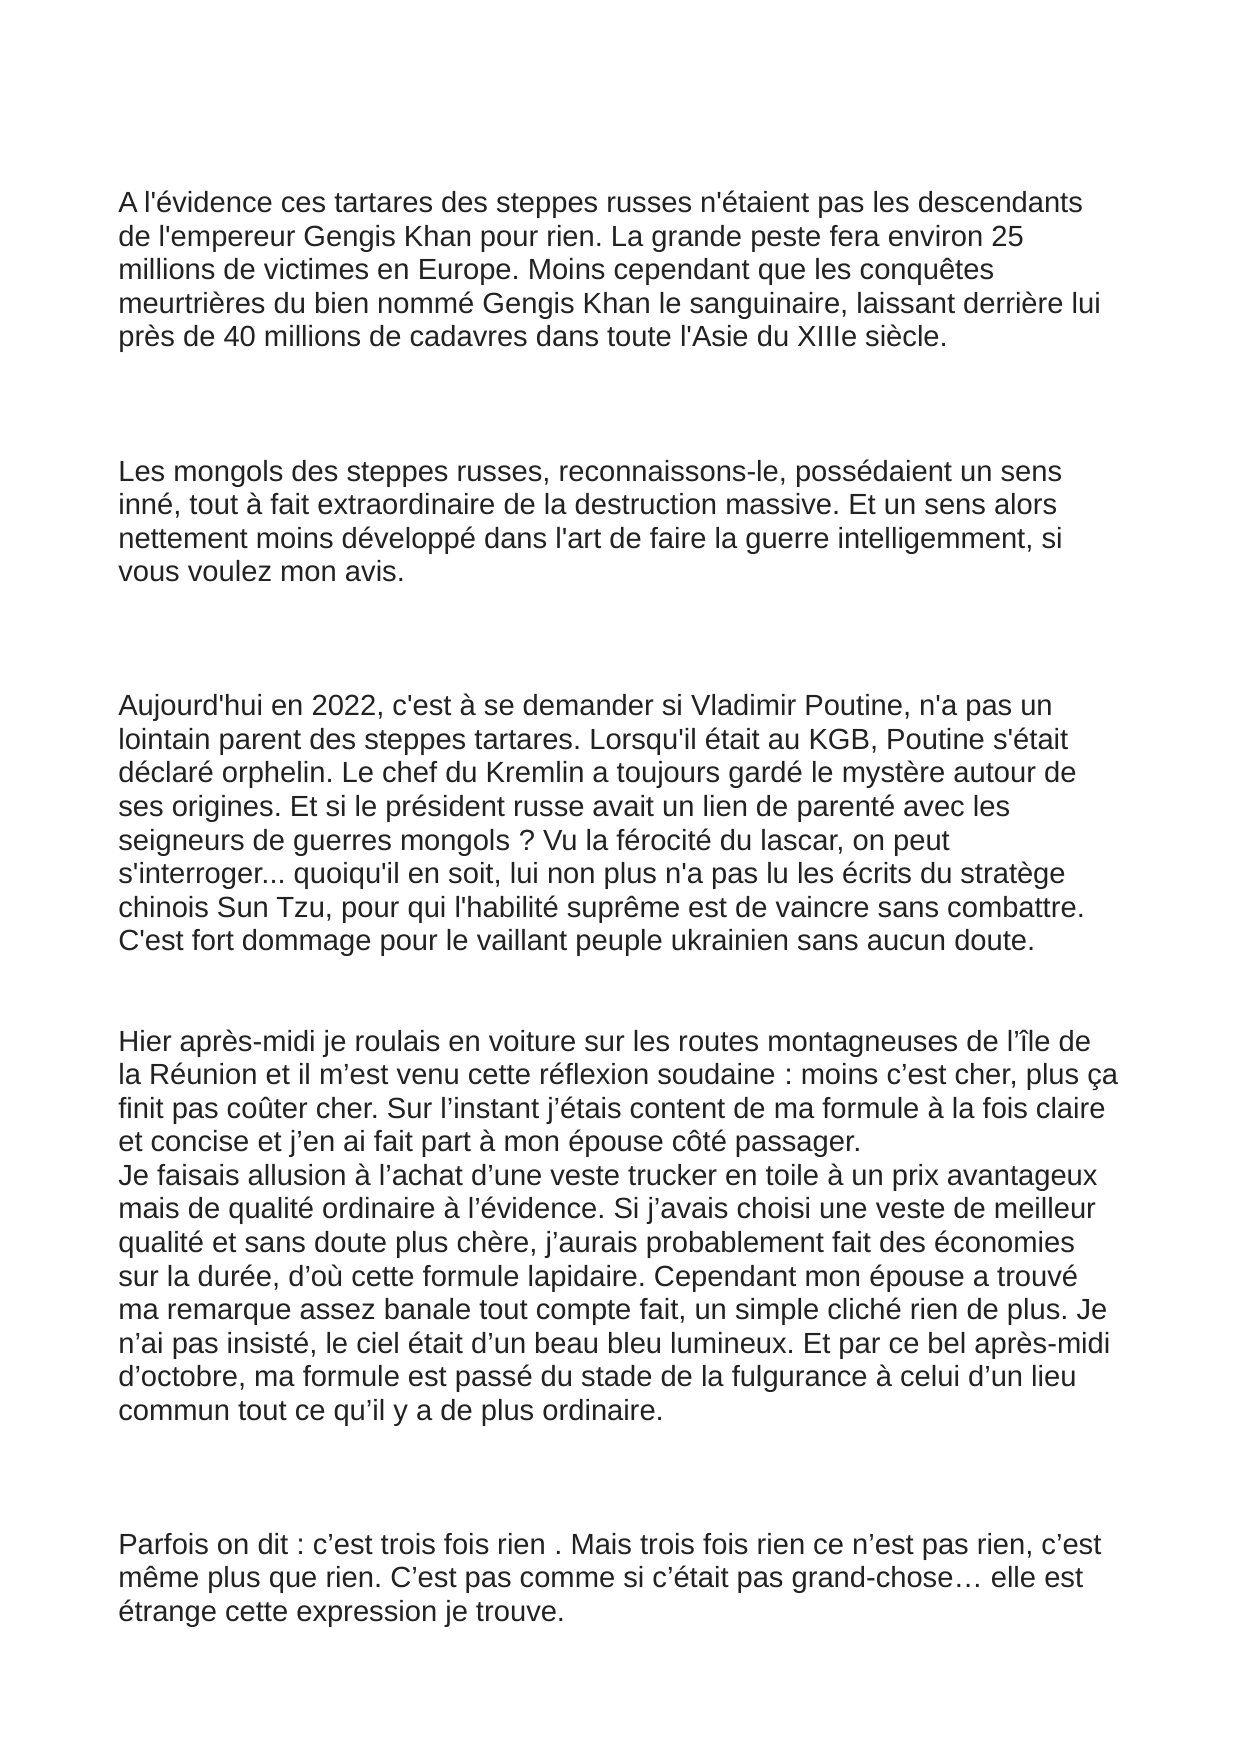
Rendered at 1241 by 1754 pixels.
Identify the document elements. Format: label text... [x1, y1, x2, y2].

text Parfois on dit : c’est trois fois rien . Mais trois fois rien ce n’est pas rien, c’est même plus que rien. C’est pas comme si c’était pas grand-chose… elle est étrange cette expression je trouve. [118, 1527, 1122, 1627]
text Hier après-midi je roulais en voiture sur les routes montagneuses de l’île de la Réunion et il m’est venu cette réflexion soudaine : moins c’est cher, plus ça finit pas coûter cher. Sur l’instant j’étais content de ma formule à la fois claire et concise et j’en ai fait part à mon épouse côté passager. [118, 1024, 1122, 1158]
text Aujourd'hui en 2022, c'est à se demander si Vladimir Poutine, n'a pas un lointain parent des steppes tartares. Lorsqu'il était au KGB, Poutine s'était déclaré orphelin. Le chef du Kremlin a toujours gardé le mystère autour de ses origines. Et si le président russe avait un lien de parenté avec les seigneurs de guerres mongols ? Vu la férocité du lascar, on peut s'interroger... quoiqu'il en soit, lui non plus n'a pas lu les écrits du stratège chinois Sun Tzu, pour qui l'habilité suprême est de vaincre sans combattre. C'est fort dommage pour le vaillant peuple ukrainien sans aucun doute. [118, 688, 1122, 957]
text A l'évidence ces tartares des steppes russes n'étaient pas les descendants de l'empereur Gengis Khan pour rien. La grande peste fera environ 25 millions de victimes en Europe. Moins cependant que les conquêtes meurtrières du bien nommé Gengis Khan le sanguinaire, laissant derrière lui près de 40 millions de cadavres dans toute l'Asie du XIIIe siècle. [118, 185, 1122, 353]
text Je faisais allusion à l’achat d’une veste trucker en toile à un prix avantageux mais de qualité ordinaire à l’évidence. Si j’avais choisi une veste de meilleur qualité et sans doute plus chère, j’aurais probablement fait des économies sur la durée, d’où cette formule lapidaire. Cependant mon épouse a trouvé ma remarque assez banale tout compte fait, un simple cliché rien de plus. Je n’ai pas insisté, le ciel était d’un beau bleu lumineux. Et par ce bel après-midi d’octobre, ma formule est passé du stade de la fulgurance à celui d’un lieu commun tout ce qu’il y a de plus ordinaire. [118, 1158, 1122, 1426]
text Les mongols des steppes russes, reconnaissons-le, possédaient un sens inné, tout à fait extraordinaire de la destruction massive. Et un sens alors nettement moins développé dans l'art de faire la guerre intelligemment, si vous voulez mon avis. [118, 453, 1122, 588]
